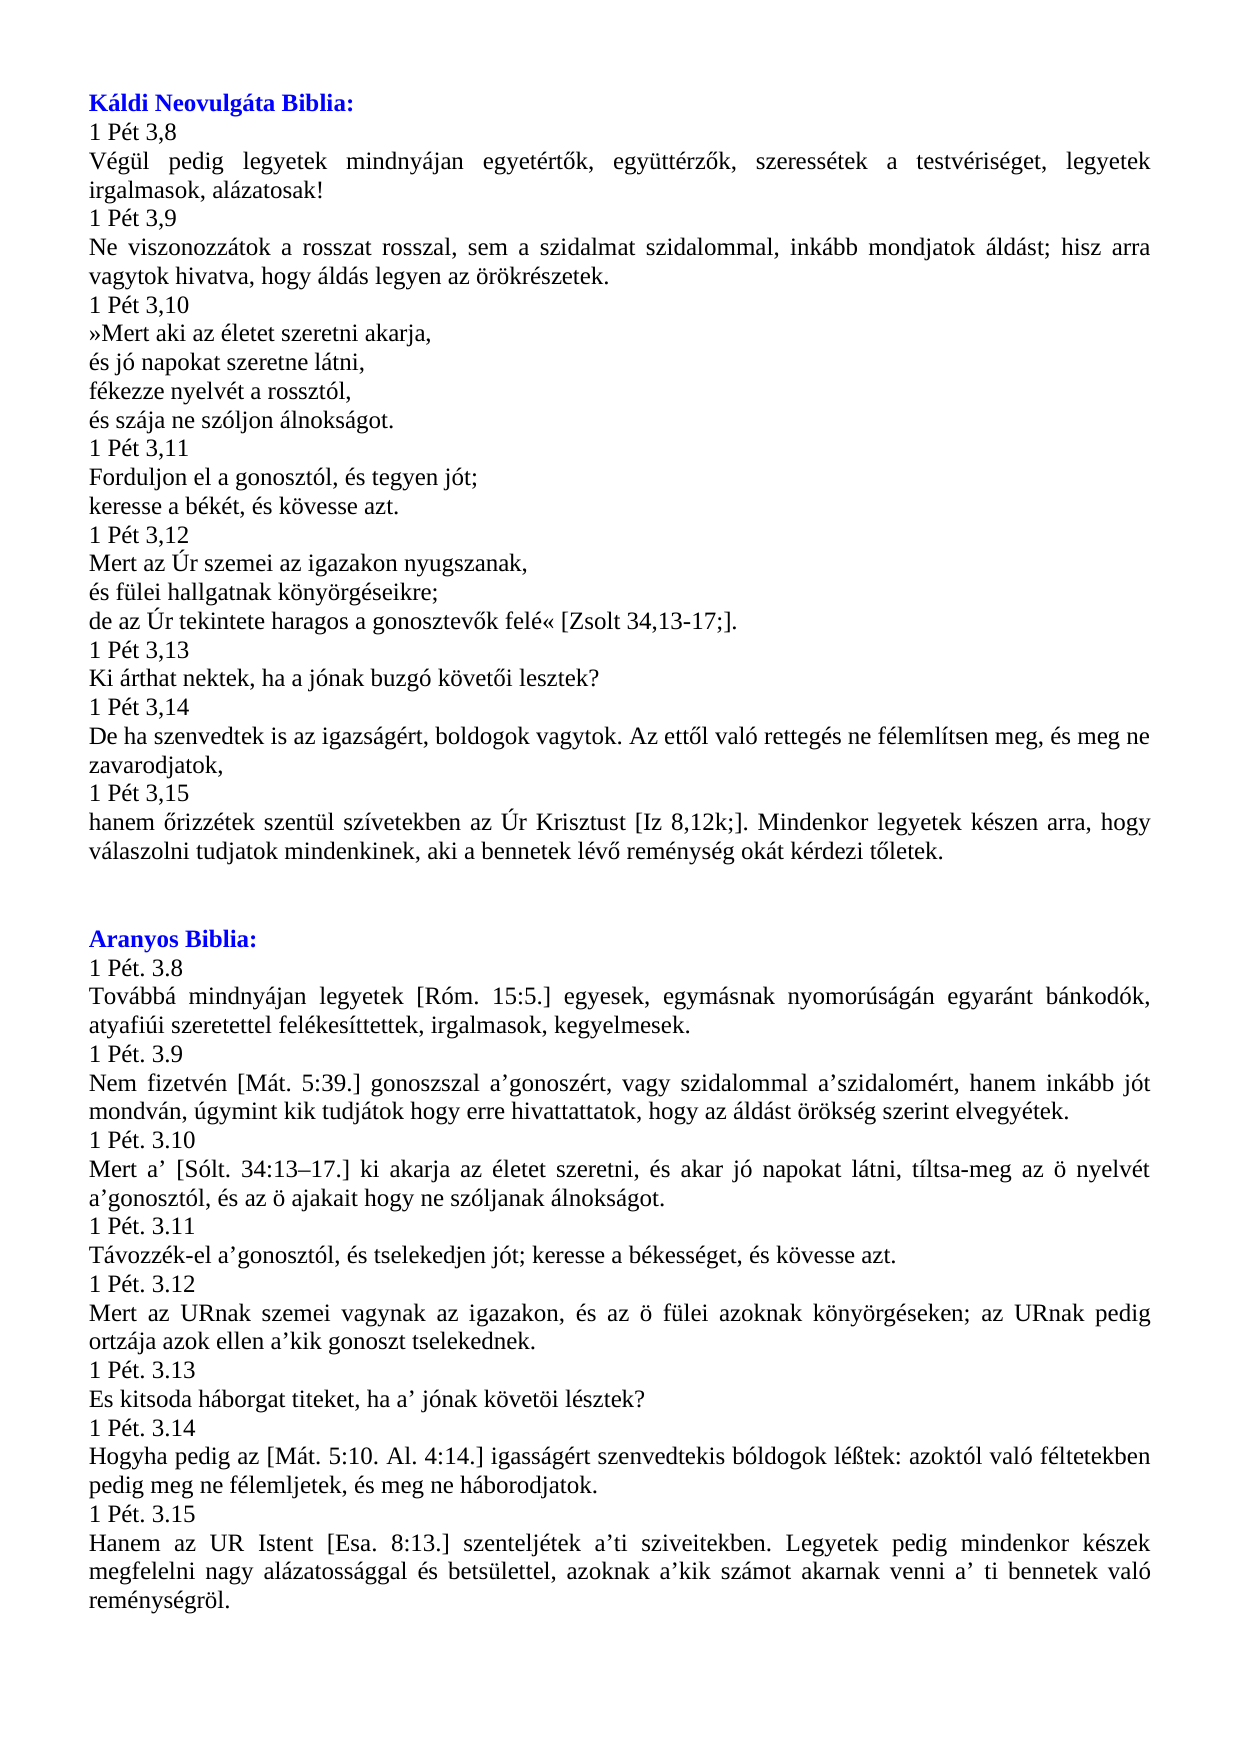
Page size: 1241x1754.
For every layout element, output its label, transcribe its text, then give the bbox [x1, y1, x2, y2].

text 1 Pét 3,9 [88, 203, 1152, 232]
text 1 Pét. 3.8 [88, 953, 1152, 981]
text keresse a békét, és kövesse azt. [88, 491, 1152, 520]
text 1 Pét 3,8 [88, 117, 1152, 146]
text 1 Pét. 3.11 [88, 1211, 1152, 1240]
text Forduljon el a gonosztól, és tegyen jót; [88, 462, 1152, 491]
text Ne viszonozzátok a rosszat rosszal, sem a szidalmat szidalommal, inkább mondjatok áldást; hisz arra vagytok hivatva, hogy áldás legyen az örökrészetek. [88, 232, 1152, 290]
text Mert a’ [Sólt. 34:13–17.] ki akarja az életet szeretni, és akar jó napokat látni, tíltsa-meg az ö nyelvét a’gonosztól, és az ö ajakait hogy ne szóljanak álnokságot. [88, 1154, 1152, 1211]
text 1 Pét 3,10 [88, 290, 1152, 318]
text és szája ne szóljon álnokságot. [88, 405, 1152, 433]
text és jó napokat szeretne látni, [88, 347, 1152, 376]
text De ha szenvedtek is az igazságért, boldogok vagytok. Az ettől való rettegés ne félemlítsen meg, és meg ne zavarodjatok, [88, 721, 1152, 778]
text fékezze nyelvét a rossztól, [88, 376, 1152, 405]
text Végül pedig legyetek mindnyájan egyetértők, együttérzők, szeressétek a testvériséget, legyetek irgalmasok, alázatosak! [88, 146, 1152, 203]
text és fülei hallgatnak könyörgéseikre; [88, 577, 1152, 606]
text Továbbá mindnyájan legyetek [Róm. 15:5.] egyesek, egymásnak nyomorúságán egyaránt bánkodók, atyafiúi szeretettel felékesíttettek, irgalmasok, kegyelmesek. [88, 981, 1152, 1039]
text 1 Pét. 3.15 [88, 1499, 1152, 1528]
text Távozzék-el a’gonosztól, és tselekedjen jót; keresse a békességet, és kövesse azt. [88, 1240, 1152, 1269]
text 1 Pét. 3.14 [88, 1413, 1152, 1441]
text »Mert aki az életet szeretni akarja, [88, 318, 1152, 347]
text de az Úr tekintete haragos a gonosztevők felé« [Zsolt 34,13-17;]. [88, 606, 1152, 635]
text 1 Pét 3,15 [88, 778, 1152, 807]
text Hogyha pedig az [Mát. 5:10. Al. 4:14.] igasságért szenvedtekis bóldogok léßtek: azoktól való féltetekben pedig meg ne félemljetek, és meg ne háborodjatok. [88, 1441, 1152, 1499]
text Aranyos Biblia: [88, 924, 1152, 953]
text 1 Pét. 3.13 [88, 1355, 1152, 1384]
text Nem fizetvén [Mát. 5:39.] gonoszszal a’gonoszért, vagy szidalommal a’szidalomért, hanem inkább jót mondván, úgymint kik tudjátok hogy erre hivattattatok, hogy az áldást örökség szerint elvegyétek. [88, 1068, 1152, 1125]
text Es kitsoda háborgat titeket, ha a’ jónak követöi lésztek? [88, 1384, 1152, 1413]
text 1 Pét. 3.9 [88, 1039, 1152, 1068]
text 1 Pét 3,13 [88, 635, 1152, 663]
text Hanem az UR Istent [Esa. 8:13.] szenteljétek a’ti sziveitekben. Legyetek pedig mindenkor készek megfelelni nagy alázatossággal és betsülettel, azoknak a’kik számot akarnak venni a’ ti bennetek való reménységröl. [88, 1528, 1152, 1614]
text 1 Pét 3,11 [88, 433, 1152, 462]
text 1 Pét. 3.12 [88, 1269, 1152, 1298]
text Mert az URnak szemei vagynak az igazakon, és az ö fülei azoknak könyörgéseken; az URnak pedig ortzája azok ellen a’kik gonoszt tselekednek. [88, 1298, 1152, 1355]
text Káldi Neovulgáta Biblia: [88, 88, 1152, 117]
text Mert az Úr szemei az igazakon nyugszanak, [88, 548, 1152, 577]
text 1 Pét 3,12 [88, 520, 1152, 548]
text 1 Pét 3,14 [88, 692, 1152, 721]
text Ki árthat nektek, ha a jónak buzgó követői lesztek? [88, 663, 1152, 692]
text 1 Pét. 3.10 [88, 1125, 1152, 1154]
text hanem őrizzétek szentül szívetekben az Úr Krisztust [Iz 8,12k;]. Mindenkor legyetek készen arra, hogy válaszolni tudjatok mindenkinek, aki a bennetek lévő reménység okát kérdezi tőletek. [88, 807, 1152, 865]
